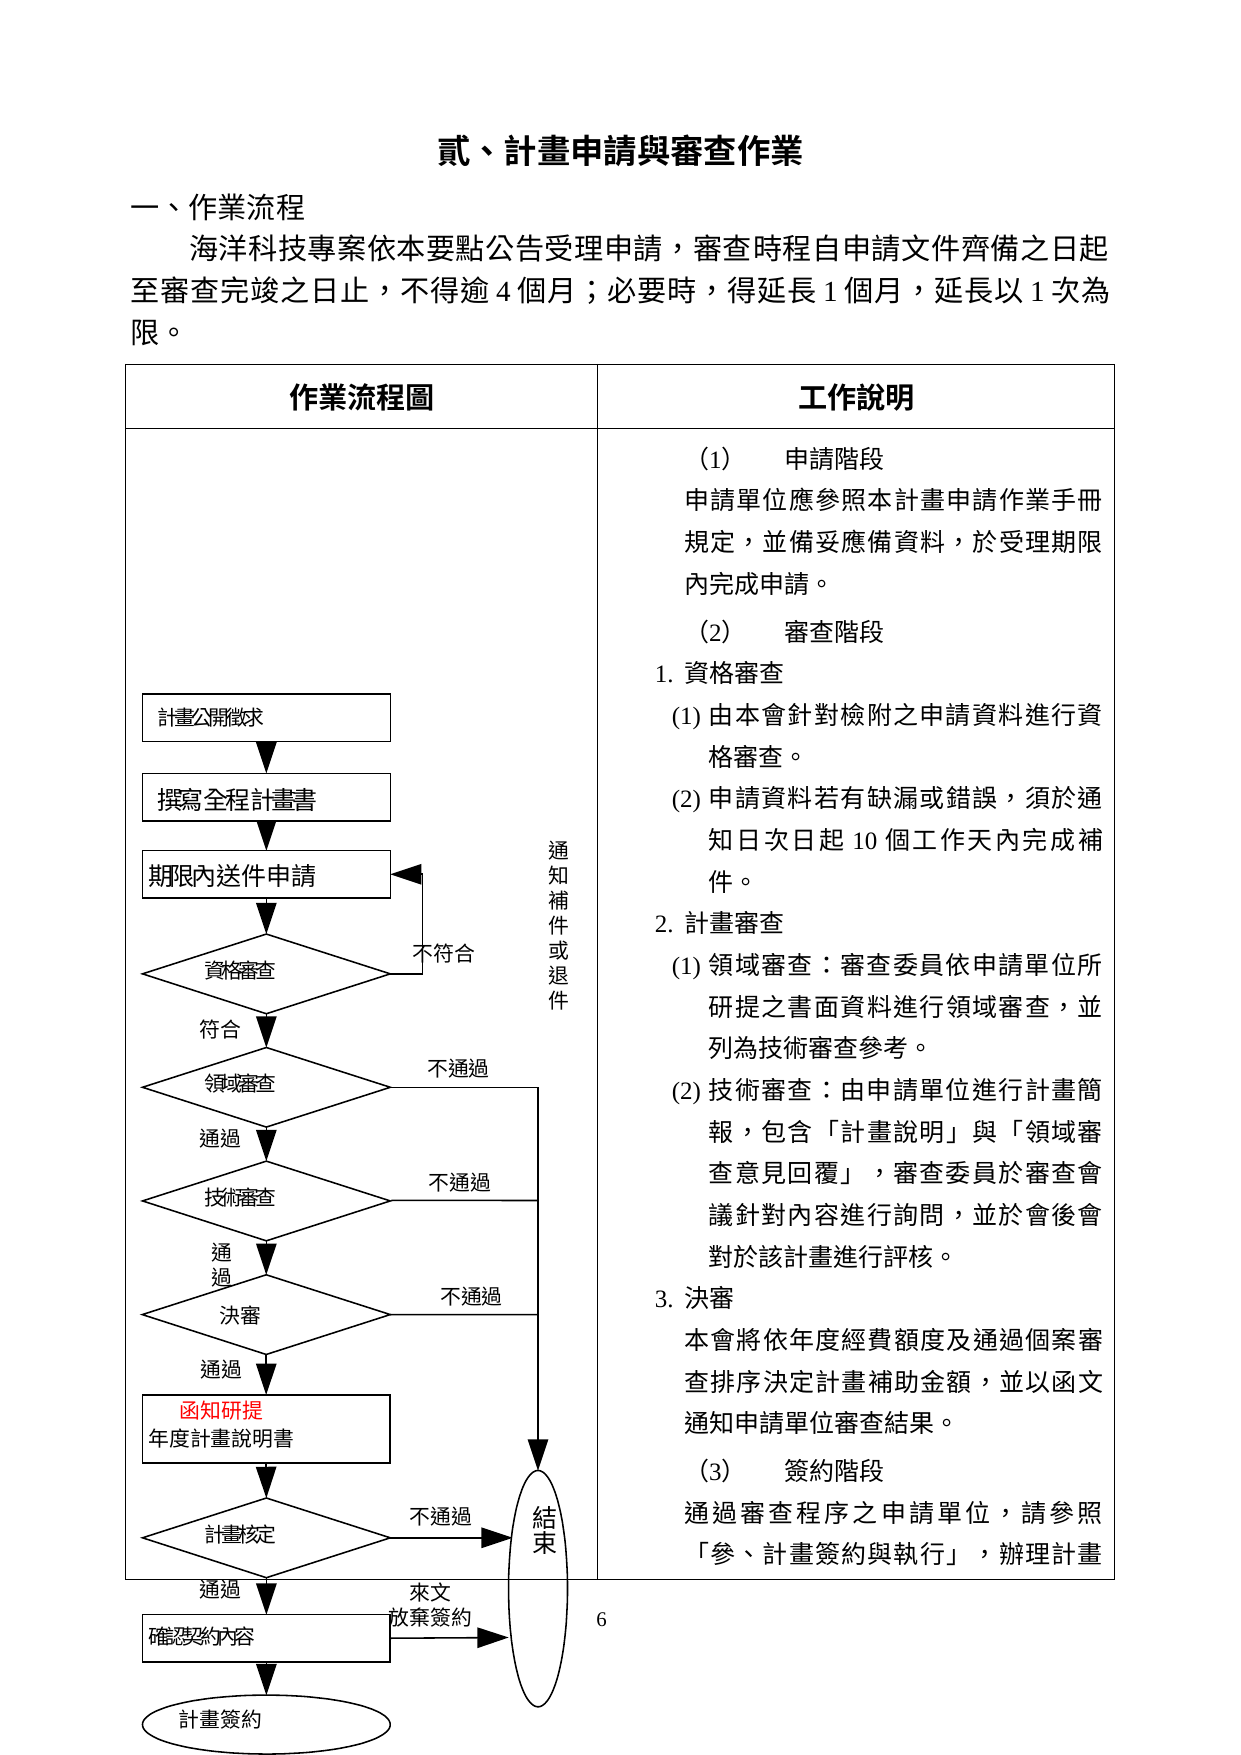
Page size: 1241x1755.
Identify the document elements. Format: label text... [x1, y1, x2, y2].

text 海洋科技專案依本要點公告受理申請，審查時程自申請文件齊備之日起至審查完竣之日止，不得逾4個月；必要時，得延長1個月，延長以1次為限。 [130, 226, 1110, 351]
table_cell [267, 1202, 537, 1313]
table_cell [267, 875, 422, 973]
table_cell [267, 1088, 537, 1200]
table_cell [147, 1276, 385, 1353]
subtitle 貳、計畫申請與審查作業 [130, 131, 1110, 172]
table_header 作業流程圖 [126, 365, 597, 427]
table_cell [126, 429, 597, 1579]
table_header 工作說明 [598, 365, 1114, 427]
table_cell 申請階段 申請單位應參照本計畫申請作業手冊規定，並備妥應備資料，於受理期限內完成申請。 審查階段 資格審查 由本會針對檢附之申請資料進行資格審查。 申請資料若有缺漏或錯誤，須於通知日次日起10個工作天內完成補件。 計畫審查 領域審查：審查委員依申請單位所研提之書面資料進行領域審查，並列為技術審查參考。 技術審查：由申請單位進行計畫簡報，包含「計畫說明」與「領域審查意見回覆」，審查委員於審查會議針對內容進行詢問，並於會後會對於該計畫進行評核。 決審 本會將依年度經費額度及通過個案審查排序決定計畫補助金額，並以函文通知申請單位審查結果。 簽約階段 通過審查程序之申請單位，請參照「參、計畫簽約與執行」，辦理計畫簽約作業。 [598, 429, 1114, 1579]
table_cell [267, 1316, 537, 1537]
table_cell [268, 1539, 510, 1579]
subtitle 一、作業流程 [130, 185, 1110, 226]
